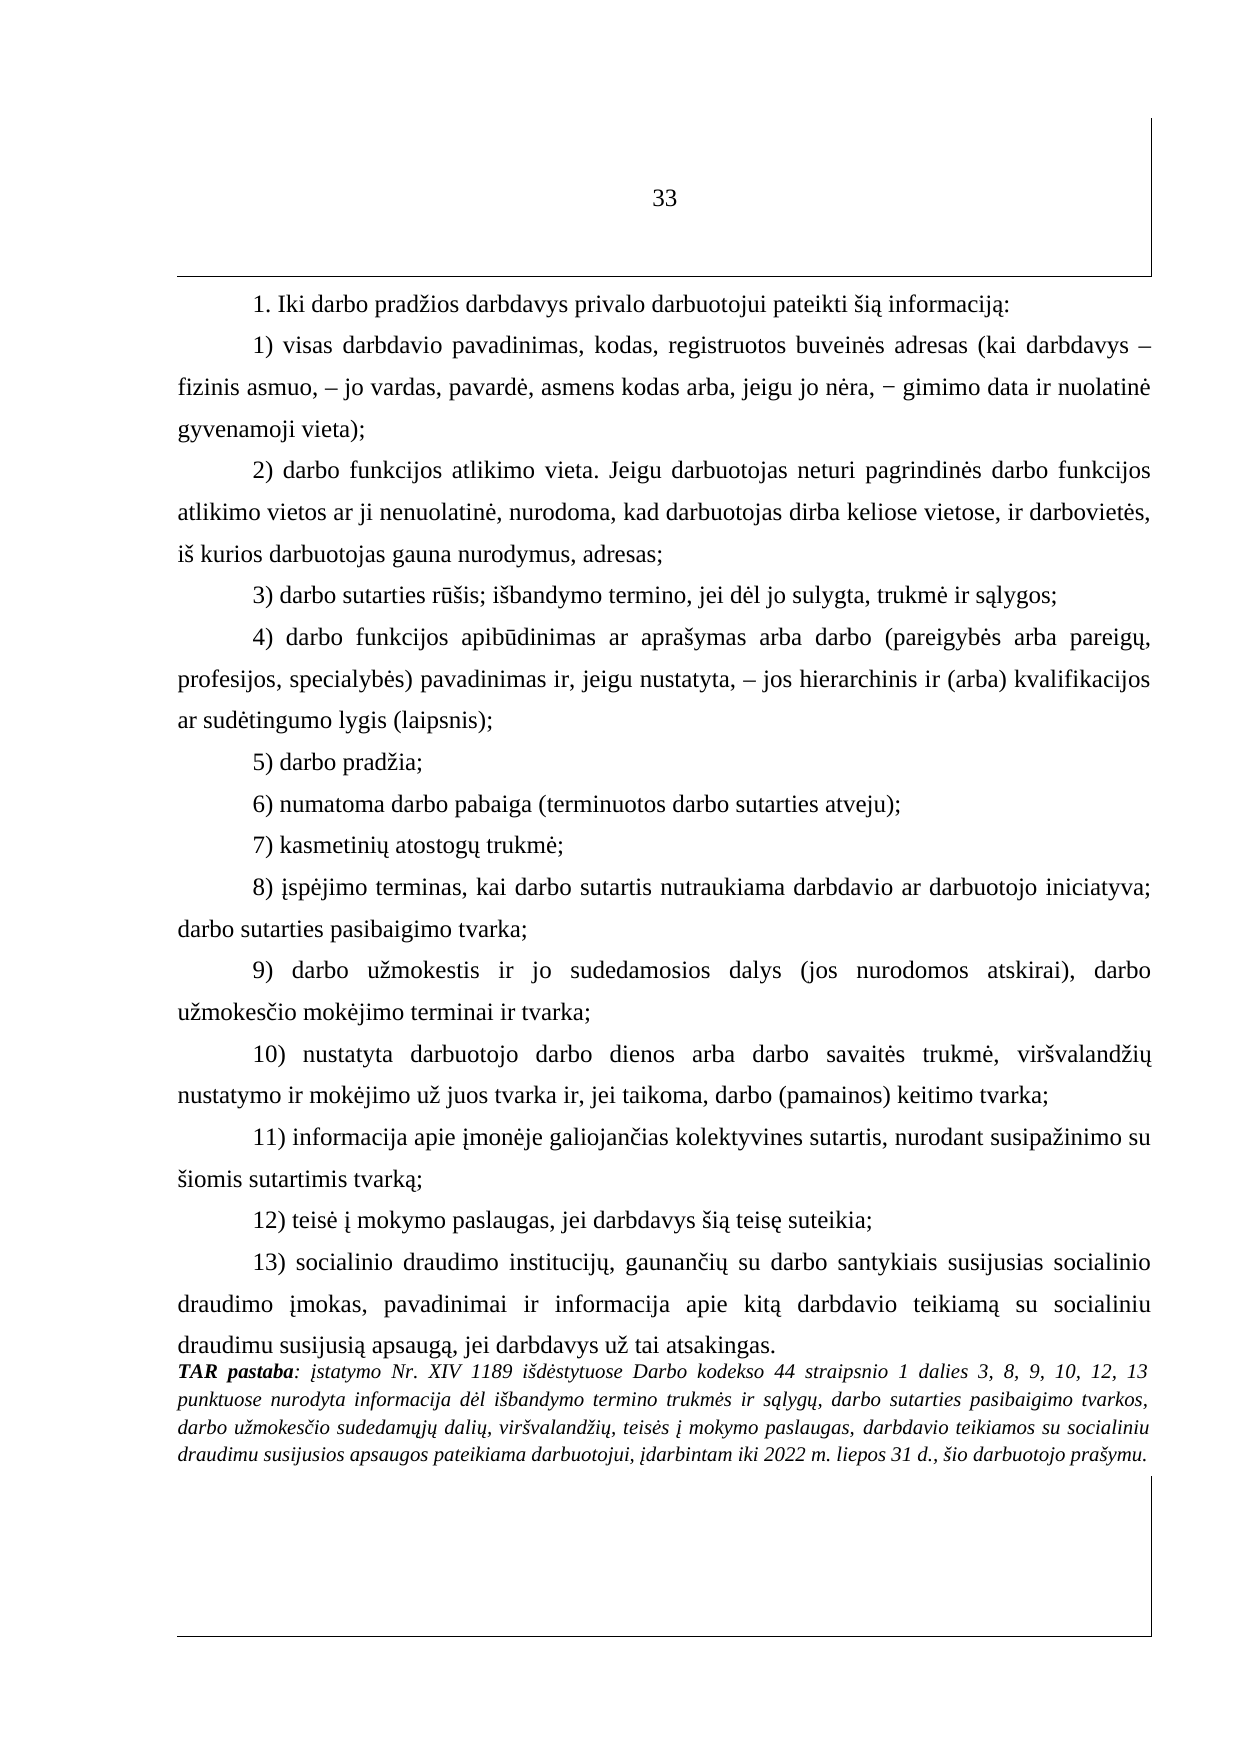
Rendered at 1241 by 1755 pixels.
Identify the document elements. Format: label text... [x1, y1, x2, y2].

text 7) kasmetinių atostogų trukmė; [177, 818, 1152, 859]
text 2) darbo funkcijos atlikimo vieta. Jeigu darbuotojas neturi pagrindinės darbo funkcijos atlikimo vietos ar ji nenuolatinė, nurodoma, kad darbuotojas dirba keliose vietose, ir darbovietės, iš kurios darbuotojas gauna nurodymus, adresas; [177, 443, 1152, 568]
text 8) įspėjimo terminas, kai darbo sutartis nutraukiama darbdavio ar darbuotojo iniciatyva; darbo sutarties pasibaigimo tvarka; [177, 859, 1152, 943]
text 1. Iki darbo pradžios darbdavys privalo darbuotojui pateikti šią informaciją: [177, 276, 1152, 318]
text 4) darbo funkcijos apibūdinimas ar aprašymas arba darbo (pareigybės arba pareigų, profesijos, specialybės) pavadinimas ir, jeigu nustatyta, – jos hierarchinis ir (arba) kvalifikacijos ar sudėtingumo lygis (laipsnis); [177, 609, 1152, 734]
text 6) numatoma darbo pabaiga (terminuotos darbo sutarties atveju); [177, 776, 1152, 818]
text 13) socialinio draudimo institucijų, gaunančių su darbo santykiais susijusias socialinio draudimo įmokas, pavadinimai ir informacija apie kitą darbdavio teikiamą su socialiniu draudimu susijusią apsaugą, jei darbdavys už tai atsakingas. [177, 1234, 1152, 1359]
text 1) visas darbdavio pavadinimas, kodas, registruotos buveinės adresas (kai darbdavys – fizinis asmuo, – jo vardas, pavardė, asmens kodas arba, jeigu jo nėra, − gimimo data ir nuolatinė gyvenamoji vieta); [177, 318, 1152, 443]
text 9) darbo užmokestis ir jo sudedamosios dalys (jos nurodomos atskirai), darbo užmokesčio mokėjimo terminai ir tvarka; [177, 943, 1152, 1026]
text 10) nustatyta darbuotojo darbo dienos arba darbo savaitės trukmė, viršvalandžių nustatymo ir mokėjimo už juos tvarka ir, jei taikoma, darbo (pamainos) keitimo tvarka; [177, 1026, 1152, 1109]
text TAR pastaba: įstatymo Nr. XIV 1189 išdėstytuose Darbo kodekso 44 straipsnio 1 dalies 3, 8, 9, 10, 12, 13 punktuose nurodyta informacija dėl išbandymo termino trukmės ir sąlygų, darbo sutarties pasibaigimo tvarkos, darbo užmokesčio sudedamųjų dalių, viršvalandžių, teisės į mokymo paslaugas, darbdavio teikiamos su socialiniu draudimu susijusios apsaugos pateikiama darbuotojui, įdarbintam iki 2022 m. liepos 31 d., šio darbuotojo prašymu. [177, 1359, 1152, 1466]
text 11) informacija apie įmonėje galiojančias kolektyvines sutartis, nurodant susipažinimo su šiomis sutartimis tvarką; [177, 1109, 1152, 1193]
text 5) darbo pradžia; [177, 734, 1152, 776]
text 12) teisė į mokymo paslaugas, jei darbdavys šią teisę suteikia; [177, 1193, 1152, 1234]
text 3) darbo sutarties rūšis; išbandymo termino, jei dėl jo sulygta, trukmė ir sąlygos; [177, 568, 1152, 609]
